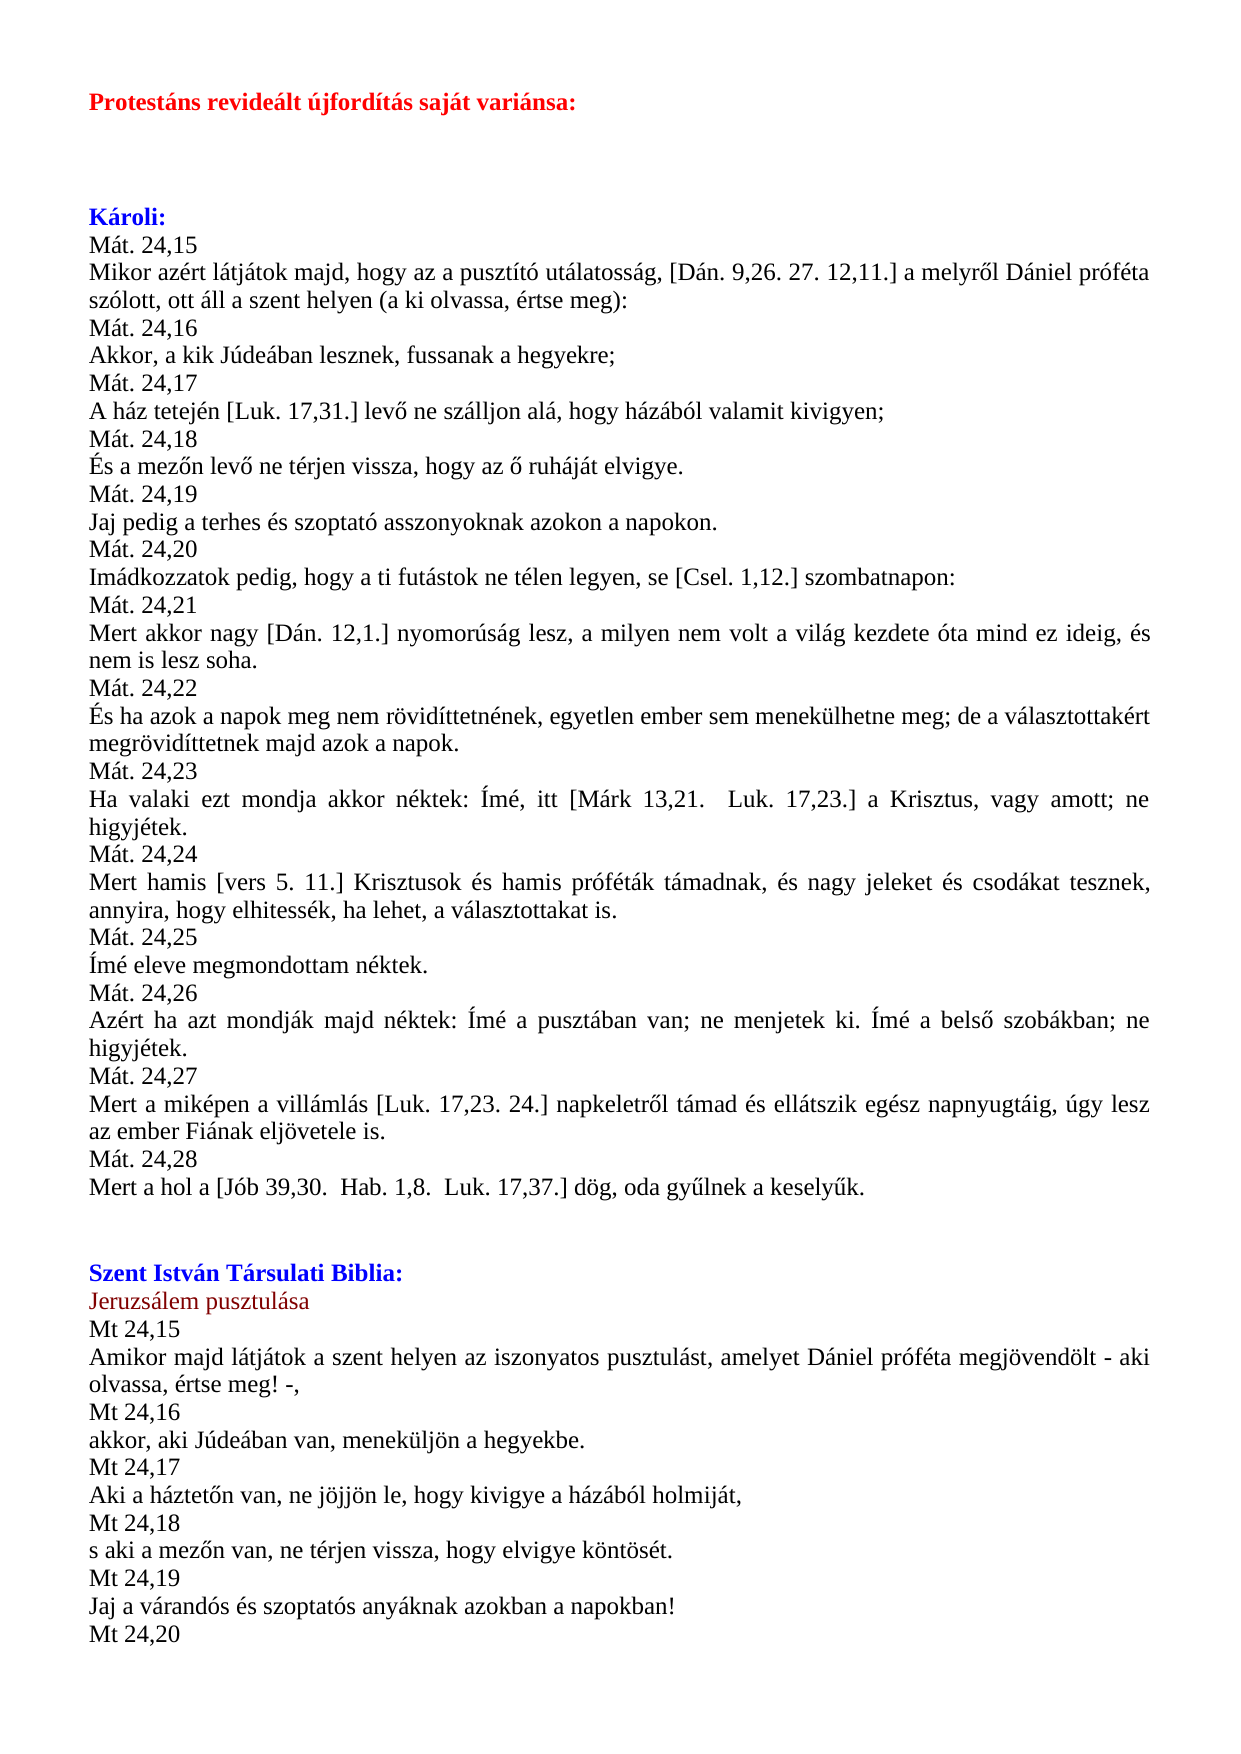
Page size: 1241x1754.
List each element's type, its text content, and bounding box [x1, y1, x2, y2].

text Ímé eleve megmondottam néktek. [88, 951, 1152, 979]
text Mt 24,15 [88, 1315, 1152, 1343]
text Mát. 24,24 [88, 840, 1152, 868]
text Mát. 24,22 [88, 674, 1152, 702]
text Mát. 24,15 [88, 231, 1152, 258]
text Mert a hol a [Jób 39,30. Hab. 1,8. Luk. 17,37.] dög, oda gyűlnek a keselyűk. [88, 1173, 1152, 1201]
text A ház tetején [Luk. 17,31.] levő ne szálljon alá, hogy házából valamit kivigyen; [88, 397, 1152, 425]
text Jaj a várandós és szoptatós anyáknak azokban a napokban! [88, 1592, 1152, 1620]
text Azért ha azt mondják majd néktek: Ímé a pusztában van; ne menjetek ki. Ímé a belső szobákban; ne higyjétek. [88, 1007, 1152, 1062]
text s aki a mezőn van, ne térjen vissza, hogy elvigye köntösét. [88, 1537, 1152, 1564]
text Ha valaki ezt mondja akkor néktek: Ímé, itt [Márk 13,21. Luk. 17,23.] a Krisztus, vagy amott; ne higyjétek. [88, 785, 1152, 840]
text Mt 24,19 [88, 1564, 1152, 1592]
text Mt 24,18 [88, 1509, 1152, 1537]
text Mt 24,16 [88, 1398, 1152, 1426]
text Mt 24,20 [88, 1620, 1152, 1647]
text Mát. 24,17 [88, 369, 1152, 397]
text Károli: [88, 203, 1152, 231]
text Imádkozzatok pedig, hogy a ti futástok ne télen legyen, se [Csel. 1,12.] szombatnapon: [88, 563, 1152, 591]
text Mert hamis [vers 5. 11.] Krisztusok és hamis próféták támadnak, és nagy jeleket és csodákat tesznek, annyira, hogy elhitessék, ha lehet, a választottakat is. [88, 868, 1152, 923]
text Mát. 24,18 [88, 425, 1152, 452]
text És a mezőn levő ne térjen vissza, hogy az ő ruháját elvigye. [88, 452, 1152, 480]
text Jaj pedig a terhes és szoptató asszonyoknak azokon a napokon. [88, 508, 1152, 536]
text Mert a miképen a villámlás [Luk. 17,23. 24.] napkeletről támad és ellátszik egész napnyugtáig, úgy lesz az ember Fiának eljövetele is. [88, 1090, 1152, 1145]
text Mát. 24,26 [88, 979, 1152, 1007]
text Mikor azért látjátok majd, hogy az a pusztító utálatosság, [Dán. 9,26. 27. 12,11.] a melyről Dániel próféta szólott, ott áll a szent helyen (a ki olvassa, értse meg): [88, 258, 1152, 314]
text Mát. 24,27 [88, 1062, 1152, 1090]
text Jeruzsálem pusztulása [88, 1287, 1152, 1315]
text Mát. 24,28 [88, 1145, 1152, 1173]
text Szent István Társulati Biblia: [88, 1259, 1152, 1287]
text Mert akkor nagy [Dán. 12,1.] nyomorúság lesz, a milyen nem volt a világ kezdete óta mind ez ideig, és nem is lesz soha. [88, 619, 1152, 674]
text Mát. 24,20 [88, 536, 1152, 563]
text Akkor, a kik Júdeában lesznek, fussanak a hegyekre; [88, 342, 1152, 369]
text Mt 24,17 [88, 1453, 1152, 1481]
text Aki a háztetőn van, ne jöjjön le, hogy kivigye a házából holmiját, [88, 1481, 1152, 1509]
text akkor, aki Júdeában van, meneküljön a hegyekbe. [88, 1426, 1152, 1453]
text Mát. 24,19 [88, 480, 1152, 508]
text Mát. 24,23 [88, 757, 1152, 785]
text Mát. 24,16 [88, 314, 1152, 342]
text Mát. 24,21 [88, 591, 1152, 619]
text Amikor majd látjátok a szent helyen az iszonyatos pusztulást, amelyet Dániel próféta megjövendölt - aki olvassa, értse meg! -, [88, 1343, 1152, 1398]
text Mát. 24,25 [88, 923, 1152, 951]
text És ha azok a napok meg nem rövidíttetnének, egyetlen ember sem menekülhetne meg; de a választottakért megrövidíttetnek majd azok a napok. [88, 702, 1152, 757]
text Protestáns revideált újfordítás saját variánsa: [88, 88, 1152, 116]
